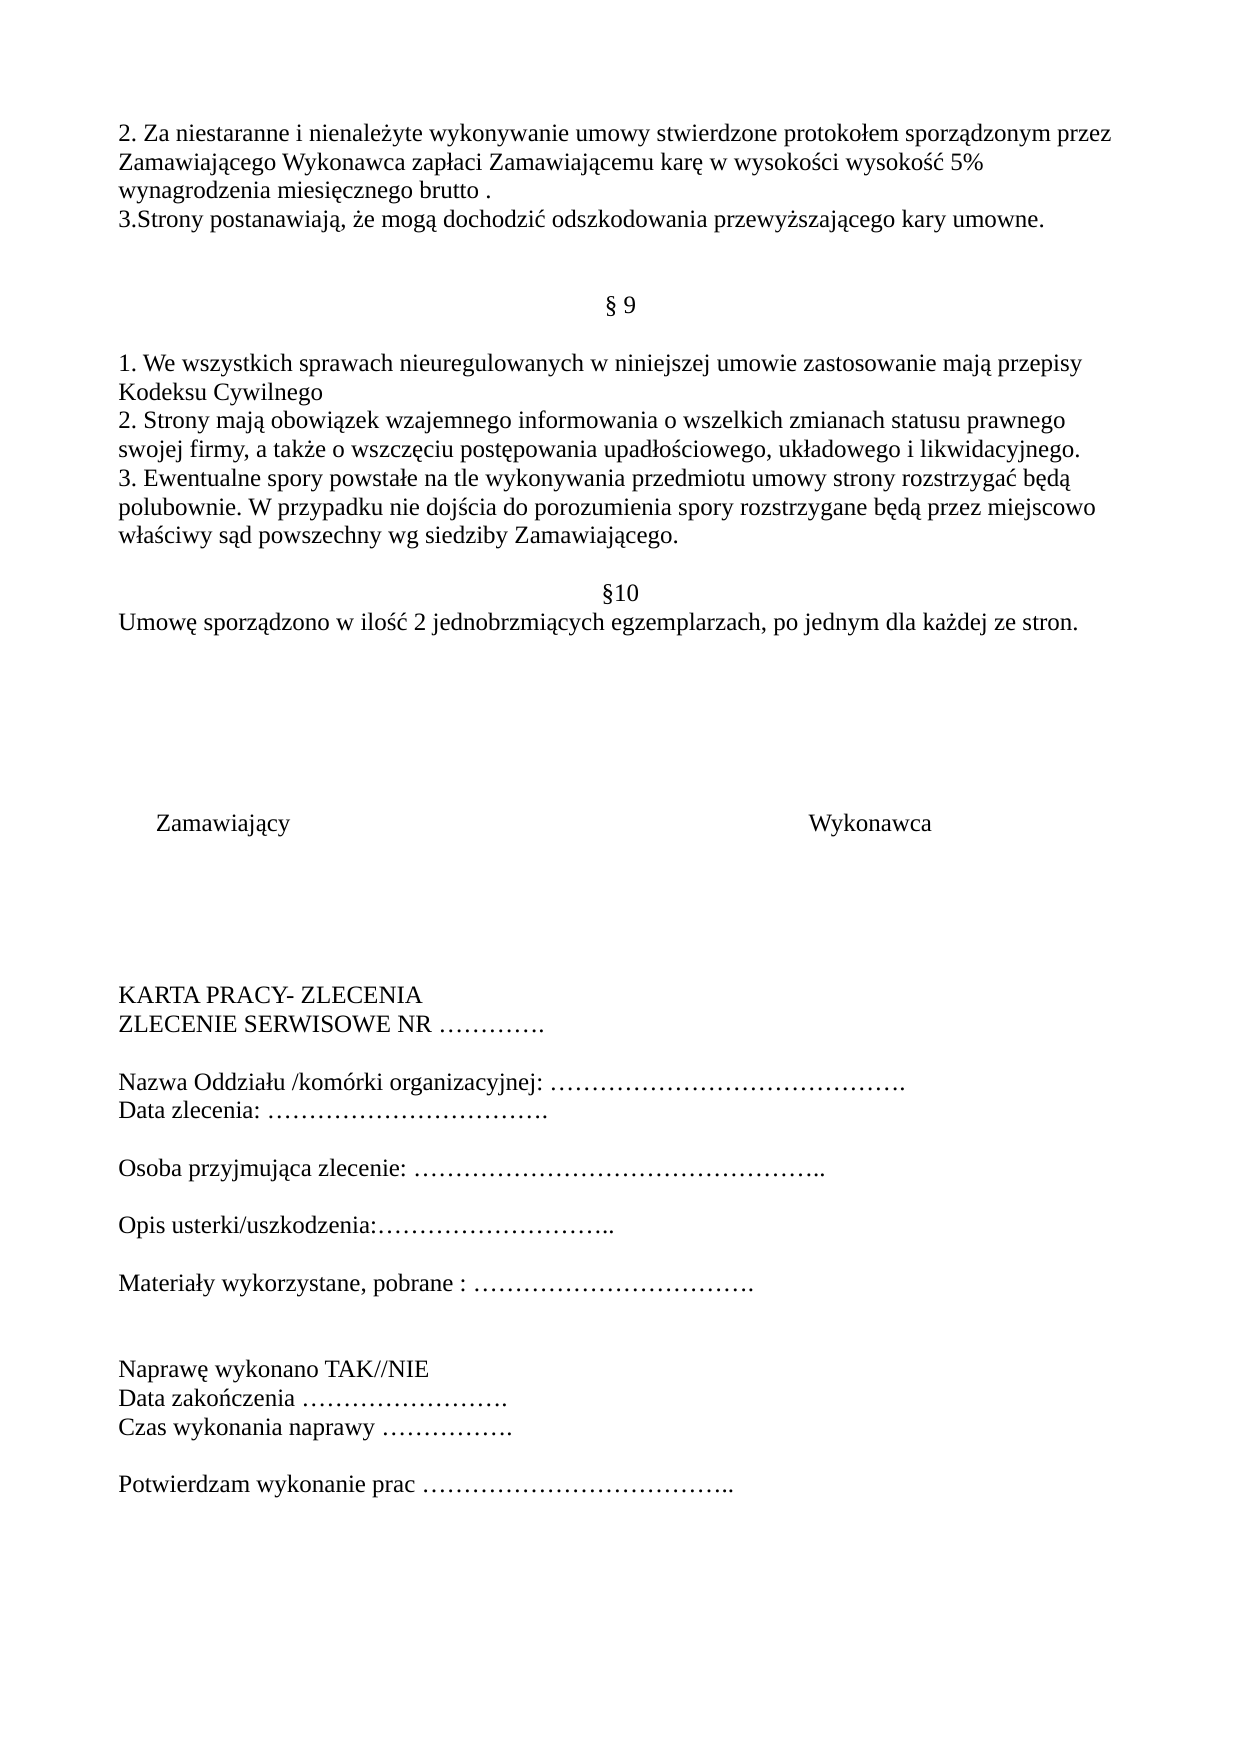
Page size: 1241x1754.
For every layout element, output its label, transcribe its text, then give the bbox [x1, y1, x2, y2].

text Materiały wykorzystane, pobrane : ……………………………. [118, 1268, 1122, 1297]
text Zamawiający Wykonawca [118, 808, 1122, 837]
text Nazwa Oddziału /komórki organizacyjnej: ……………………………………. [118, 1067, 1122, 1096]
text § 9 [118, 291, 1122, 319]
text wynagrodzenia miesięcznego brutto . [118, 176, 1122, 204]
text Opis usterki/uszkodzenia:……………………….. [118, 1211, 1122, 1239]
text Kodeksu Cywilnego [118, 377, 1122, 406]
text KARTA PRACY- ZLECENIA [118, 981, 1122, 1009]
text 2. Za niestaranne i nienależyte wykonywanie umowy stwierdzone protokołem sporządzonym przez [118, 118, 1122, 147]
text właściwy sąd powszechny wg siedziby Zamawiającego. [118, 521, 1122, 549]
text Data zlecenia: ……………………………. [118, 1096, 1122, 1124]
text §10 [118, 578, 1122, 607]
text swojej firmy, a także o wszczęciu postępowania upadłościowego, układowego i likwidacyjnego. [118, 434, 1122, 463]
text Potwierdzam wykonanie prac ……………………………….. [118, 1469, 1122, 1498]
text 3.Strony postanawiają, że mogą dochodzić odszkodowania przewyższającego kary umowne. [118, 204, 1122, 233]
text ZLECENIE SERWISOWE NR …………. [118, 1009, 1122, 1038]
text 2. Strony mają obowiązek wzajemnego informowania o wszelkich zmianach statusu prawnego [118, 406, 1122, 434]
text 3. Ewentualne spory powstałe na tle wykonywania przedmiotu umowy strony rozstrzygać będą [118, 463, 1122, 492]
text Czas wykonania naprawy ……………. [118, 1412, 1122, 1441]
text Data zakończenia ……………………. [118, 1383, 1122, 1412]
text Osoba przyjmująca zlecenie: ………………………………………….. [118, 1153, 1122, 1182]
text Umowę sporządzono w ilość 2 jednobrzmiących egzemplarzach, po jednym dla każdej ze stron. [118, 607, 1122, 636]
text Zamawiającego Wykonawca zapłaci Zamawiającemu karę w wysokości wysokość 5% [118, 147, 1122, 176]
text polubownie. W przypadku nie dojścia do porozumienia spory rozstrzygane będą przez miejscowo [118, 492, 1122, 521]
text 1. We wszystkich sprawach nieuregulowanych w niniejszej umowie zastosowanie mają przepisy [118, 348, 1122, 377]
text Naprawę wykonano TAK//NIE [118, 1354, 1122, 1383]
